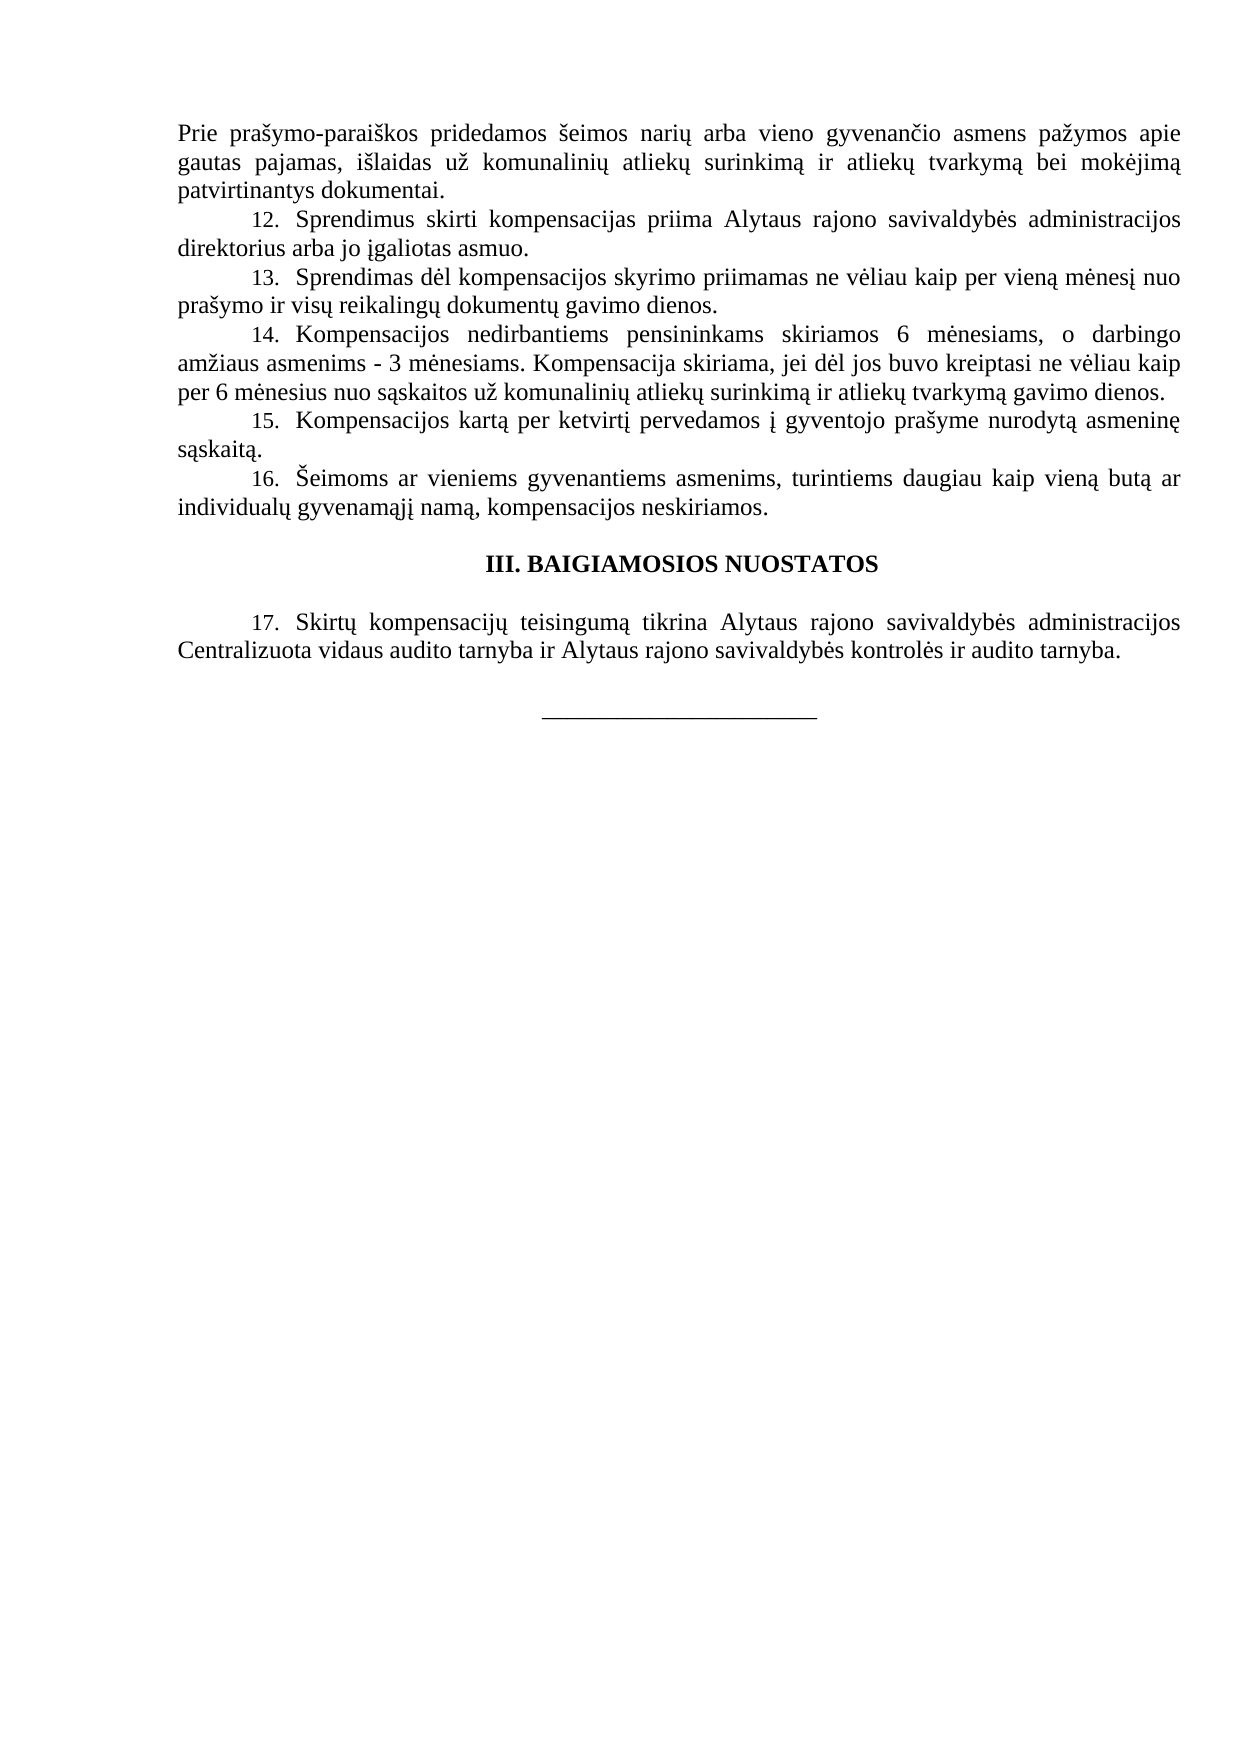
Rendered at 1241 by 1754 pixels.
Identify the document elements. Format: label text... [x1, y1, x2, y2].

text 14. Kompensacijos nedirbantiems pensininkams skiriamos 6 mėnesiams, o darbingo amžiaus asmenims - 3 mėnesiams. Kompensacija skiriama, jei dėl jos buvo kreiptasi ne vėliau kaip per 6 mėnesius nuo sąskaitos už komunalinių atliekų surinkimą ir atliekų tvarkymą gavimo dienos. [177, 319, 1181, 406]
text 16. Šeimoms ar vieniems gyvenantiems asmenims, turintiems daugiau kaip vieną butą ar individualų gyvenamąjį namą, kompensacijos neskiriamos. [177, 463, 1181, 521]
text 13. Sprendimas dėl kompensacijos skyrimo priimamas ne vėliau kaip per vieną mėnesį nuo prašymo ir visų reikalingų dokumentų gavimo dienos. [177, 262, 1181, 319]
text Prie prašymo-paraiškos pridedamos šeimos narių arba vieno gyvenančio asmens pažymos apie gautas pajamas, išlaidas už komunalinių atliekų surinkimą ir atliekų tvarkymą bei mokėjimą patvirtinantys dokumentai. [177, 118, 1181, 204]
text 17. Skirtų kompensacijų teisingumą tikrina Alytaus rajono savivaldybės administracijos Centralizuota vidaus audito tarnyba ir Alytaus rajono savivaldybės kontrolės ir audito tarnyba. [177, 607, 1181, 664]
text III. BAIGIAMOSIOS NUOSTATOS [177, 549, 1181, 578]
text 12. Sprendimus skirti kompensacijas priima Alytaus rajono savivaldybės administracijos direktorius arba jo įgaliotas asmuo. [177, 204, 1181, 262]
text 15. Kompensacijos kartą per ketvirtį pervedamos į gyventojo prašyme nurodytą asmeninę sąskaitą. [177, 406, 1181, 463]
text ______________________ [177, 693, 1181, 722]
